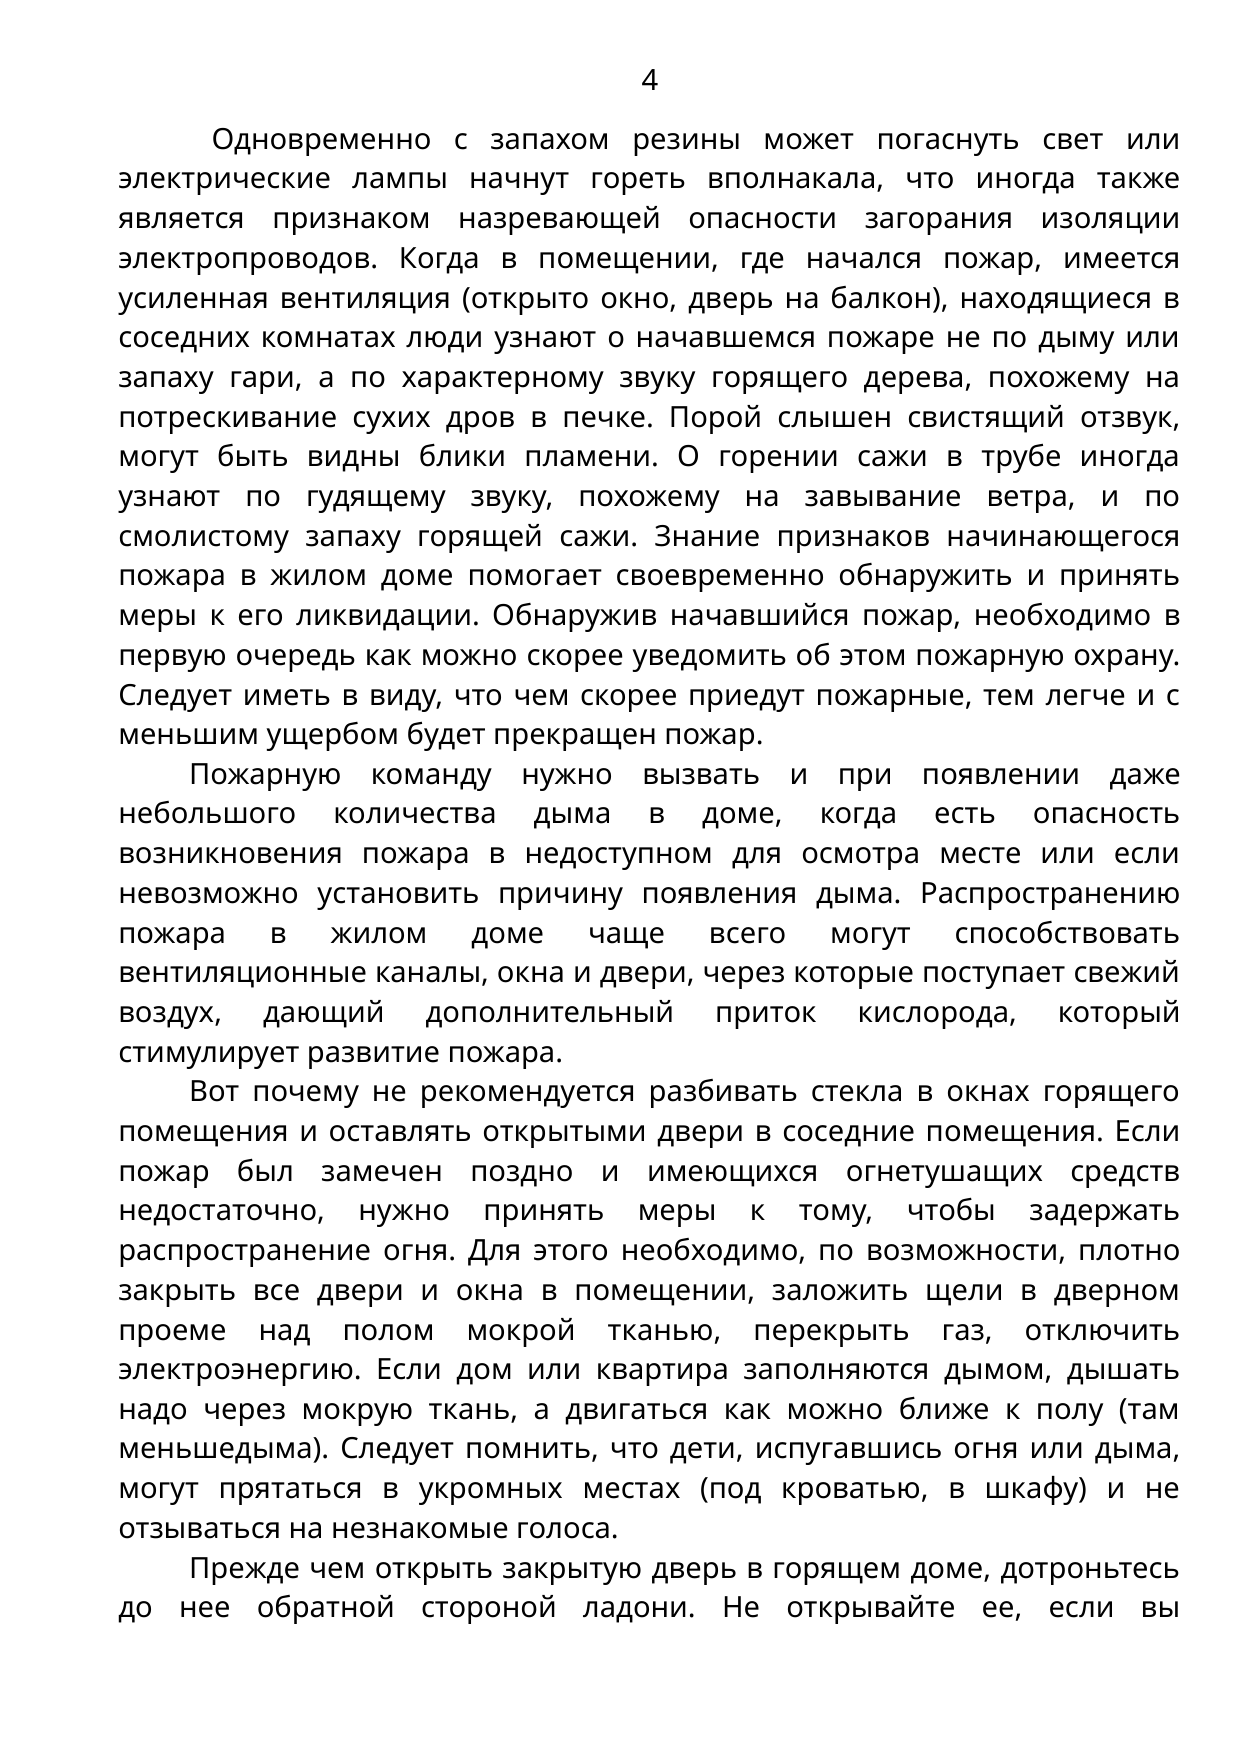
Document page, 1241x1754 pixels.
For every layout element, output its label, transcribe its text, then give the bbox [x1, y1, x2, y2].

text Прежде чем открыть закрытую дверь в горящем доме, дотроньтесь до нее обратной стороной ладони. Не открывайте ее, если вы [118, 1547, 1181, 1626]
text Пожарную команду нужно вызвать и при появлении даже небольшого количества дыма в доме, когда есть опасность возникновения пожара в недоступном для осмотра месте или если невозможно установить причину появления дыма. Распространению пожара в жилом доме чаще всего могут способствовать вентиляционные каналы, окна и двери, через которые поступает свежий воздух, дающий дополнительный приток кислорода, который стимулирует развитие пожара. [118, 753, 1181, 1071]
text Вот почему не рекомендуется разбивать стекла в окнах горящего помещения и оставлять открытыми двери в соседние помещения. Если пожар был замечен поздно и имеющихся огнетушащих средств недостаточно, нужно принять меры к тому, чтобы задержать распространение огня. Для этого необходимо, по возможности, плотно закрыть все двери и окна в помещении, заложить щели в дверном проеме над полом мокрой тканью, перекрыть газ, отключить электроэнергию. Если дом или квартира заполняются дымом, дышать надо через мокрую ткань, а двигаться как можно ближе к полу (там меньшедыма). Следует помнить, что дети, испугавшись огня или дыма, могут прятаться в укромных местах (под кроватью, в шкафу) и не отзываться на незнакомые голоса. [118, 1071, 1181, 1547]
text Одновременно с запахом резины может погаснуть свет или электрические лампы начнут гореть вполнакала, что иногда также является признаком назревающей опасности загорания изоляции электропроводов. Когда в помещении, где начался пожар, имеется усиленная вентиляция (открыто окно, дверь на балкон), находящиеся в соседних комнатах люди узнают о начавшемся пожаре не по дыму или запаху гари, а по характерному звуку горящего дерева, похожему на потрескивание сухих дров в печке. Порой слышен свистящий отзвук, могут быть видны блики пламени. О горении сажи в трубе иногда узнают по гудящему звуку, похожему на завывание ветра, и по смолистому запаху горящей сажи. Знание признаков начинающегося пожара в жилом доме помогает своевременно обнаружить и принять меры к его ликвидации. Обнаружив начавшийся пожар, необходимо в первую очередь как можно скорее уведомить об этом пожарную охрану. Следует иметь в виду, что чем скорее приедут пожарные, тем легче и с меньшим ущербом будет прекращен пожар. [118, 118, 1181, 753]
